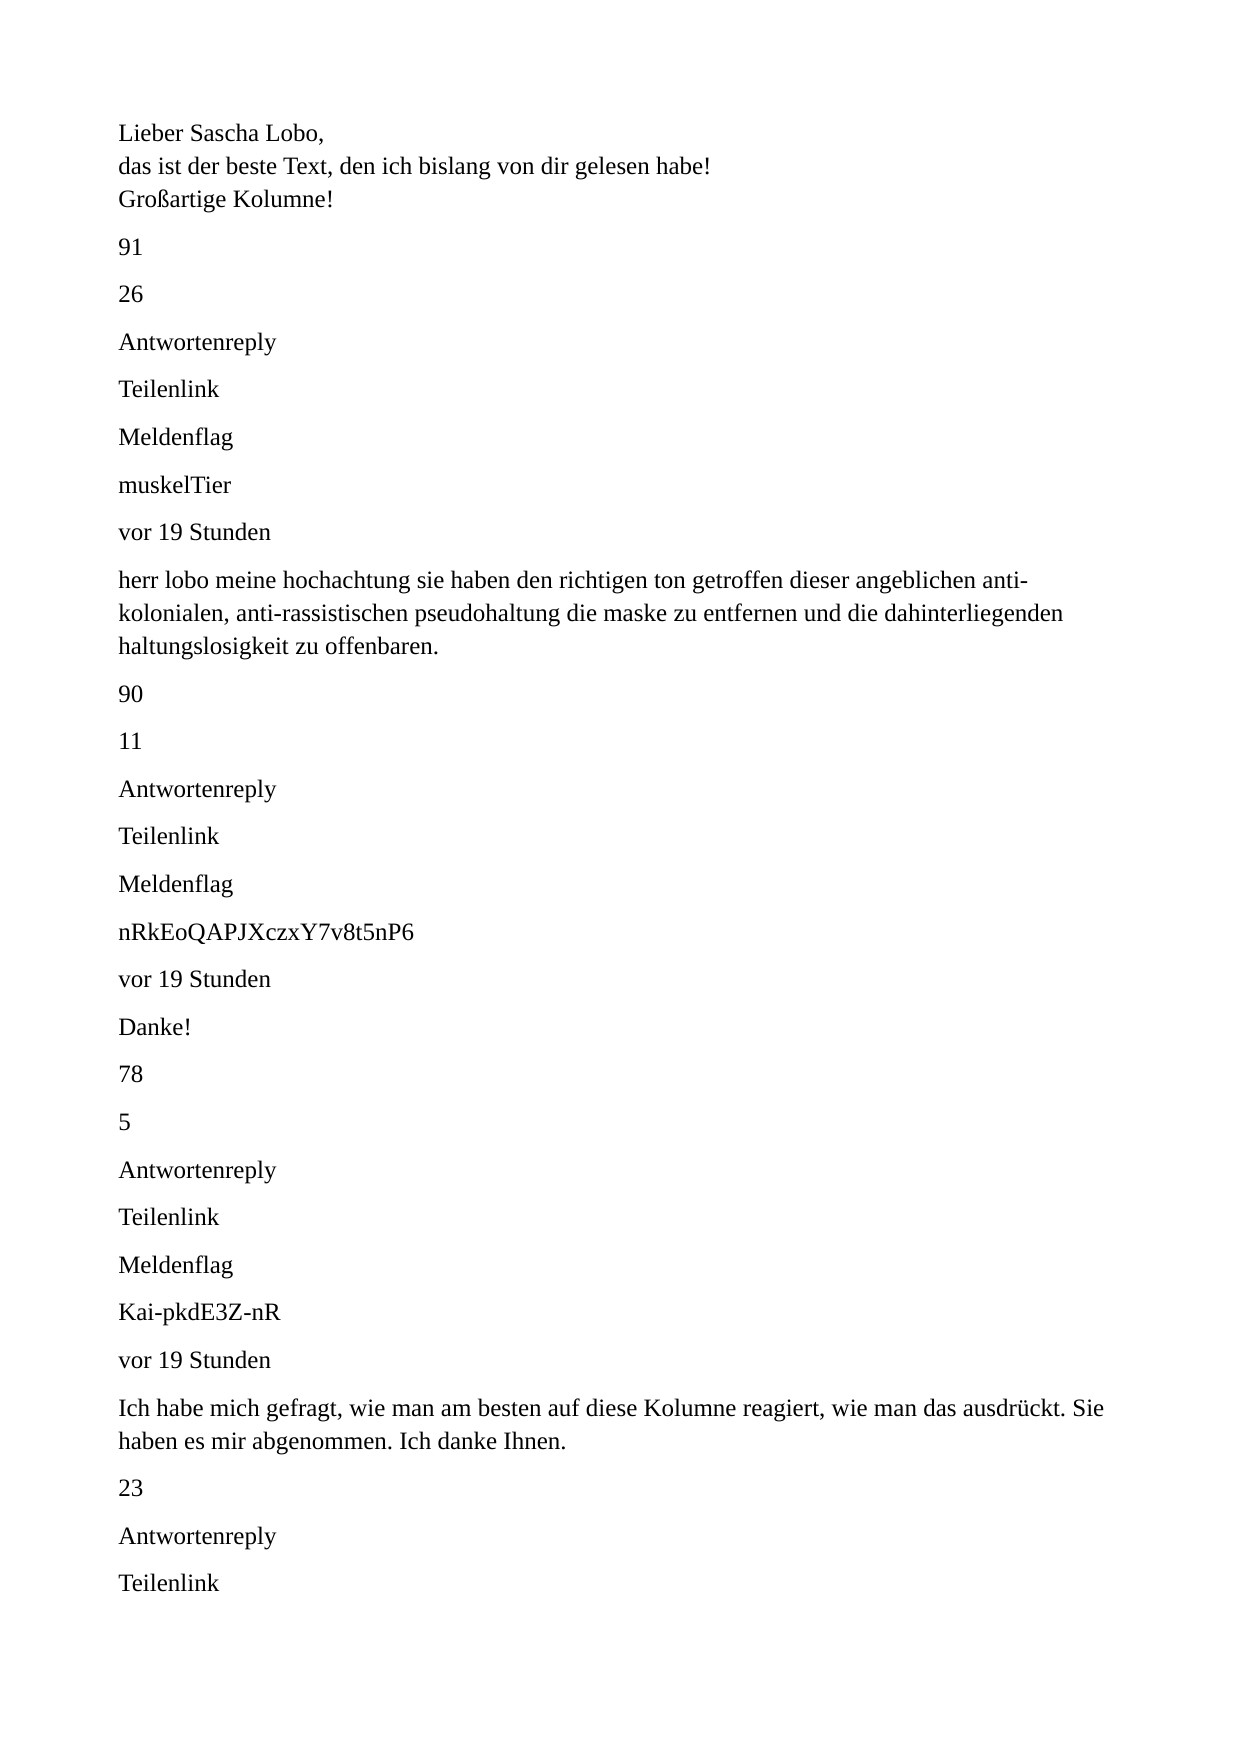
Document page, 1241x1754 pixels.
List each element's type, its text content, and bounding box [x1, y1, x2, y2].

text Ich habe mich gefragt, wie man am besten auf diese Kolumne reagiert, wie man das ausdrückt. Sie haben es mir abgenommen. Ich danke Ihnen. [118, 1393, 1122, 1454]
text muskelTier [118, 470, 1122, 498]
text Antwortenreply [118, 1521, 1122, 1550]
text Meldenflag [118, 422, 1122, 451]
text 5 [118, 1107, 1122, 1136]
text 91 [118, 232, 1122, 261]
text Teilenlink [118, 1202, 1122, 1231]
text vor 19 Stunden [118, 964, 1122, 993]
text vor 19 Stunden [118, 517, 1122, 546]
text 26 [118, 279, 1122, 308]
text Lieber Sascha Lobo, das ist der beste Text, den ich bislang von dir gelesen habe! Großartige Kolumne! [118, 118, 1122, 213]
text 23 [118, 1473, 1122, 1502]
text Teilenlink [118, 374, 1122, 403]
text herr lobo meine hochachtung sie haben den richtigen ton getroffen dieser angeblichen anti-kolonialen, anti-rassistischen pseudohaltung die maske zu entfernen und die dahinterliegenden haltungslosigkeit zu offenbaren. [118, 565, 1122, 660]
text Antwortenreply [118, 1155, 1122, 1183]
text Kai-pkdE3Z-nR [118, 1297, 1122, 1326]
text Meldenflag [118, 1250, 1122, 1279]
text Teilenlink [118, 1568, 1122, 1597]
text vor 19 Stunden [118, 1345, 1122, 1374]
text 78 [118, 1059, 1122, 1088]
text nRkEoQAPJXczxY7v8t5nP6 [118, 917, 1122, 945]
text Antwortenreply [118, 774, 1122, 803]
text Antwortenreply [118, 327, 1122, 356]
text 90 [118, 679, 1122, 707]
text Danke! [118, 1012, 1122, 1041]
text 11 [118, 726, 1122, 755]
text Meldenflag [118, 869, 1122, 898]
text Teilenlink [118, 821, 1122, 850]
